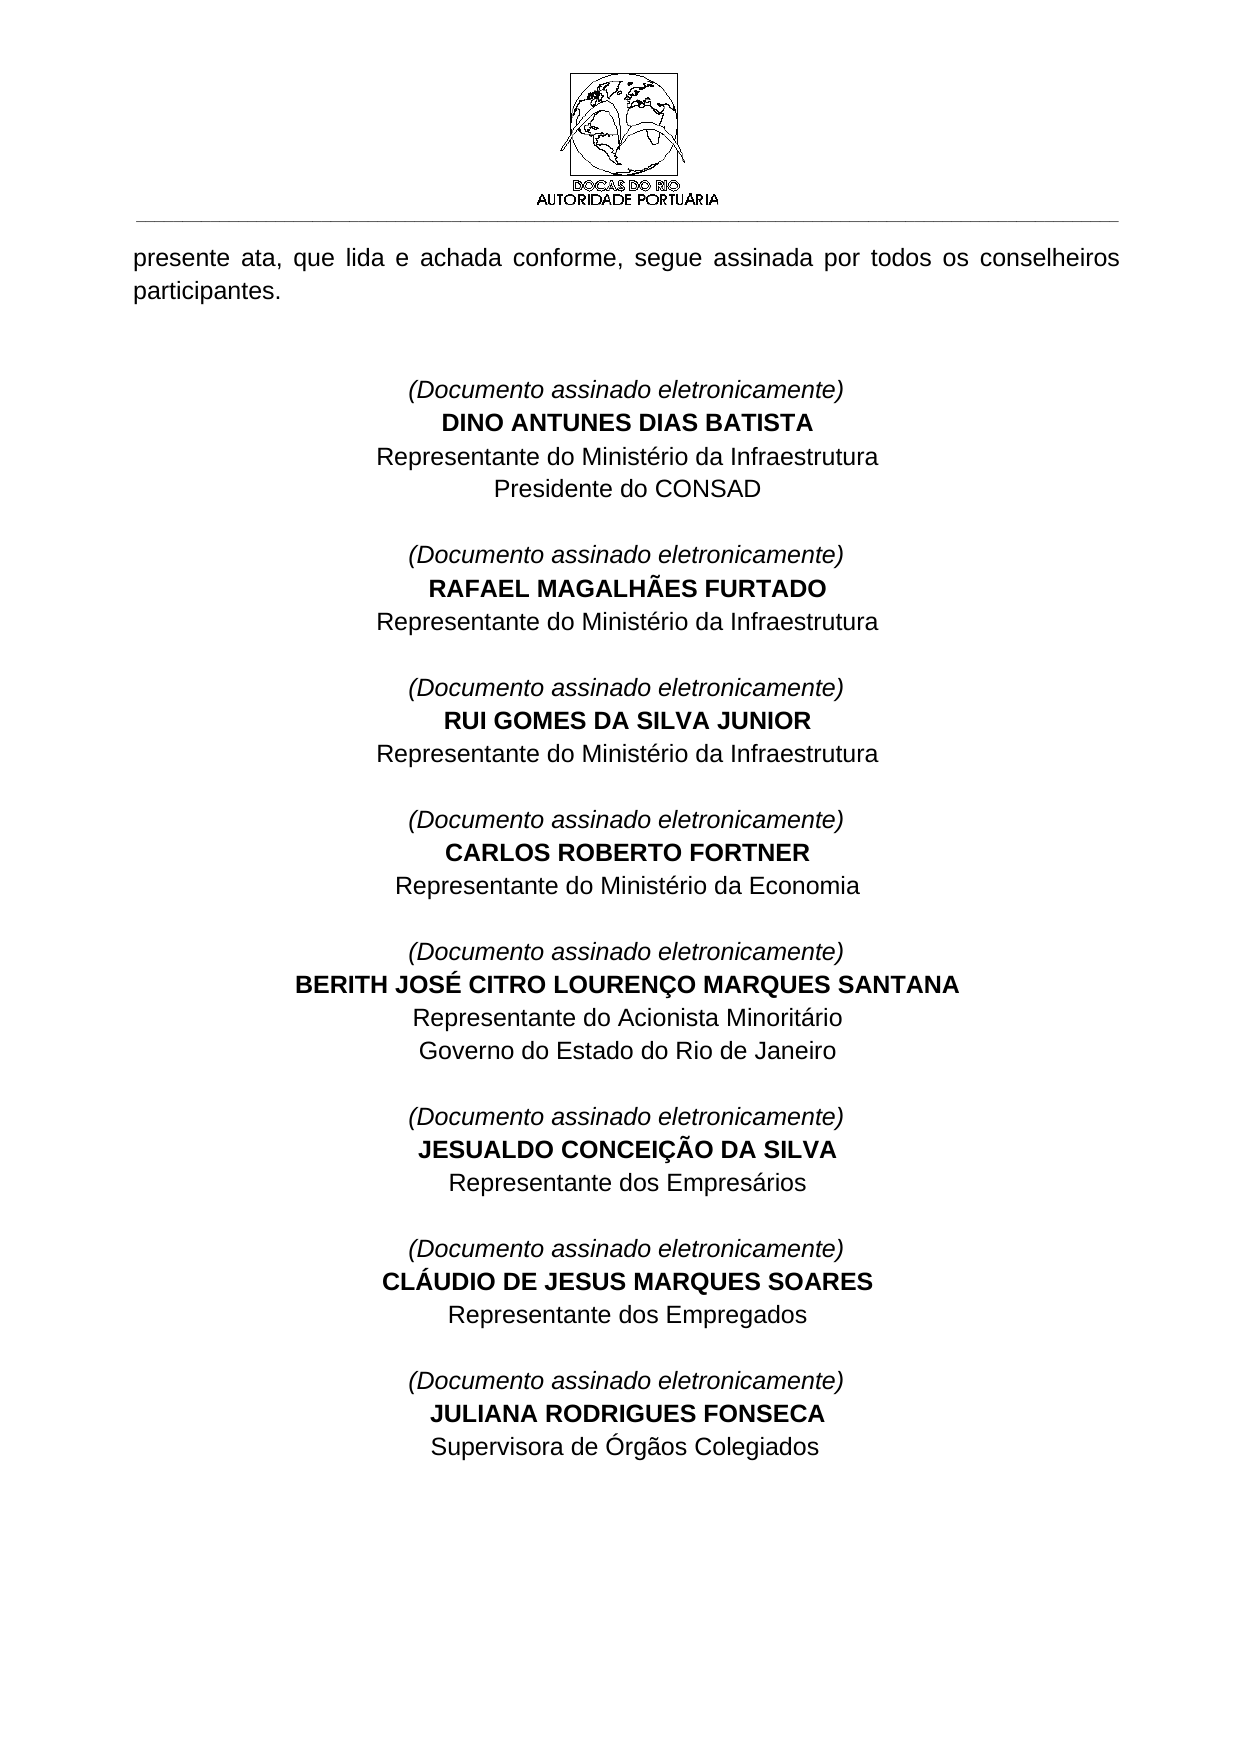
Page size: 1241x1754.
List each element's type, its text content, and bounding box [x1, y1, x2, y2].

text (Documento assinado eletronicamente) [133, 937, 1122, 966]
text Representante do Ministério da Economia [133, 871, 1122, 899]
text Representante dos Empresários [133, 1168, 1122, 1197]
text CARLOS ROBERTO FORTNER [133, 838, 1122, 866]
text Representante do Ministério da Infraestrutura [133, 739, 1122, 767]
text JULIANA RODRIGUES FONSECA [133, 1399, 1122, 1428]
text (Documento assinado eletronicamente) [133, 1234, 1122, 1263]
text Representante dos Empregados [133, 1300, 1122, 1329]
text JESUALDO CONCEIÇÃO DA SILVA [133, 1135, 1122, 1164]
text BERITH JOSÉ CITRO LOURENÇO MARQUES SANTANA [133, 970, 1122, 998]
text Representante do Ministério da Infraestrutura [133, 441, 1122, 470]
text (Documento assinado eletronicamente) [133, 805, 1122, 833]
text Representante do Acionista Minoritário [133, 1003, 1122, 1032]
text DINO ANTUNES DIAS BATISTA [133, 408, 1122, 437]
text Governo do Estado do Rio de Janeiro [133, 1036, 1122, 1064]
text (Documento assinado eletronicamente) [133, 1102, 1122, 1131]
text (Documento assinado eletronicamente) [133, 375, 1122, 404]
text CLÁUDIO DE JESUS MARQUES SOARES [133, 1267, 1122, 1296]
text RUI GOMES DA SILVA JUNIOR [133, 706, 1122, 734]
text Supervisora de Órgãos Colegiados [133, 1432, 1117, 1461]
text Representante do Ministério da Infraestrutura [133, 607, 1122, 635]
text (Documento assinado eletronicamente) [133, 673, 1122, 701]
text Presidente do CONSAD [133, 474, 1122, 503]
text (Documento assinado eletronicamente) [133, 541, 1122, 569]
text (Documento assinado eletronicamente) [133, 1366, 1122, 1395]
text presente ata, que lida e achada conforme, segue assinada por todos os conselheiros participantes. [133, 243, 1122, 305]
text RAFAEL MAGALHÃES FURTADO [133, 573, 1122, 602]
